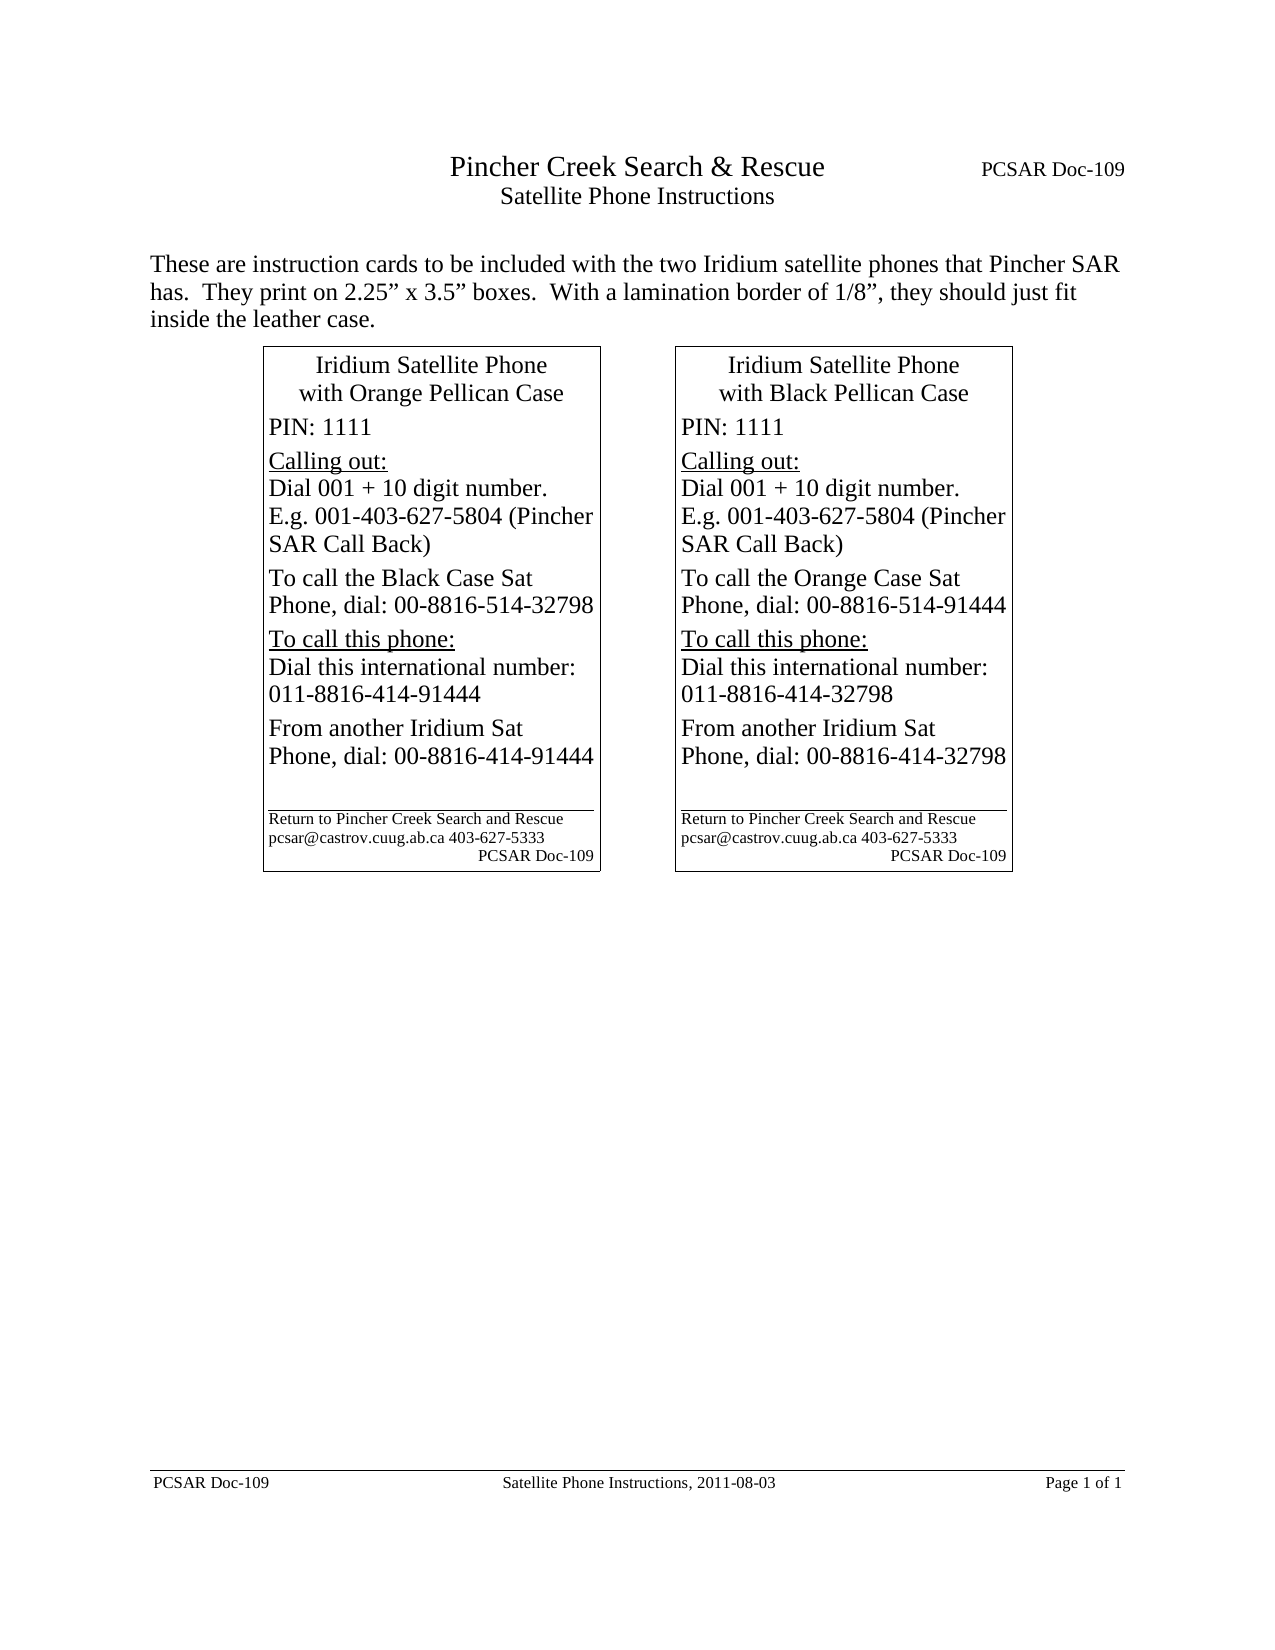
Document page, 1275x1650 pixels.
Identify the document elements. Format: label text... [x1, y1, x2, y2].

table_header Iridium Satellite Phone with Orange Pellican Case PIN: 1111 Calling out: Dial 001 + 10 digit number. E.g. 001-403-627-5804 (Pincher SAR Call Back) To call the Black Case Sat Phone, dial: 00-8816-514-32798 To call this phone: Dial this international number: 011-8816-414-91444 From another Iridium Sat Phone, dial: 00-8816-414-91444 Return to Pincher Creek Search and Rescue pcsar@castrov.cuug.ab.ca 403-627-5333 PCSAR Doc-109 [264, 347, 600, 871]
text Pincher Creek Search & Rescue PCSAR Doc-109 [150, 150, 1125, 182]
text Satellite Phone Instructions [150, 182, 1125, 210]
text These are instruction cards to be included with the two Iridium satellite phones that Pincher SAR has. They print on 2.25” x 3.5” boxes. With a lamination border of 1/8”, they should just fit inside the leather case. [150, 250, 1125, 333]
table_header [601, 346, 675, 871]
table_header Iridium Satellite Phone with Black Pellican Case PIN: 1111 Calling out: Dial 001 + 10 digit number. E.g. 001-403-627-5804 (Pincher SAR Call Back) To call the Orange Case Sat Phone, dial: 00-8816-514-91444 To call this phone: Dial this international number: 011-8816-414-32798 From another Iridium Sat Phone, dial: 00-8816-414-32798 Return to Pincher Creek Search and Rescue pcsar@castrov.cuug.ab.ca 403-627-5333 PCSAR Doc-109 [676, 347, 1012, 871]
